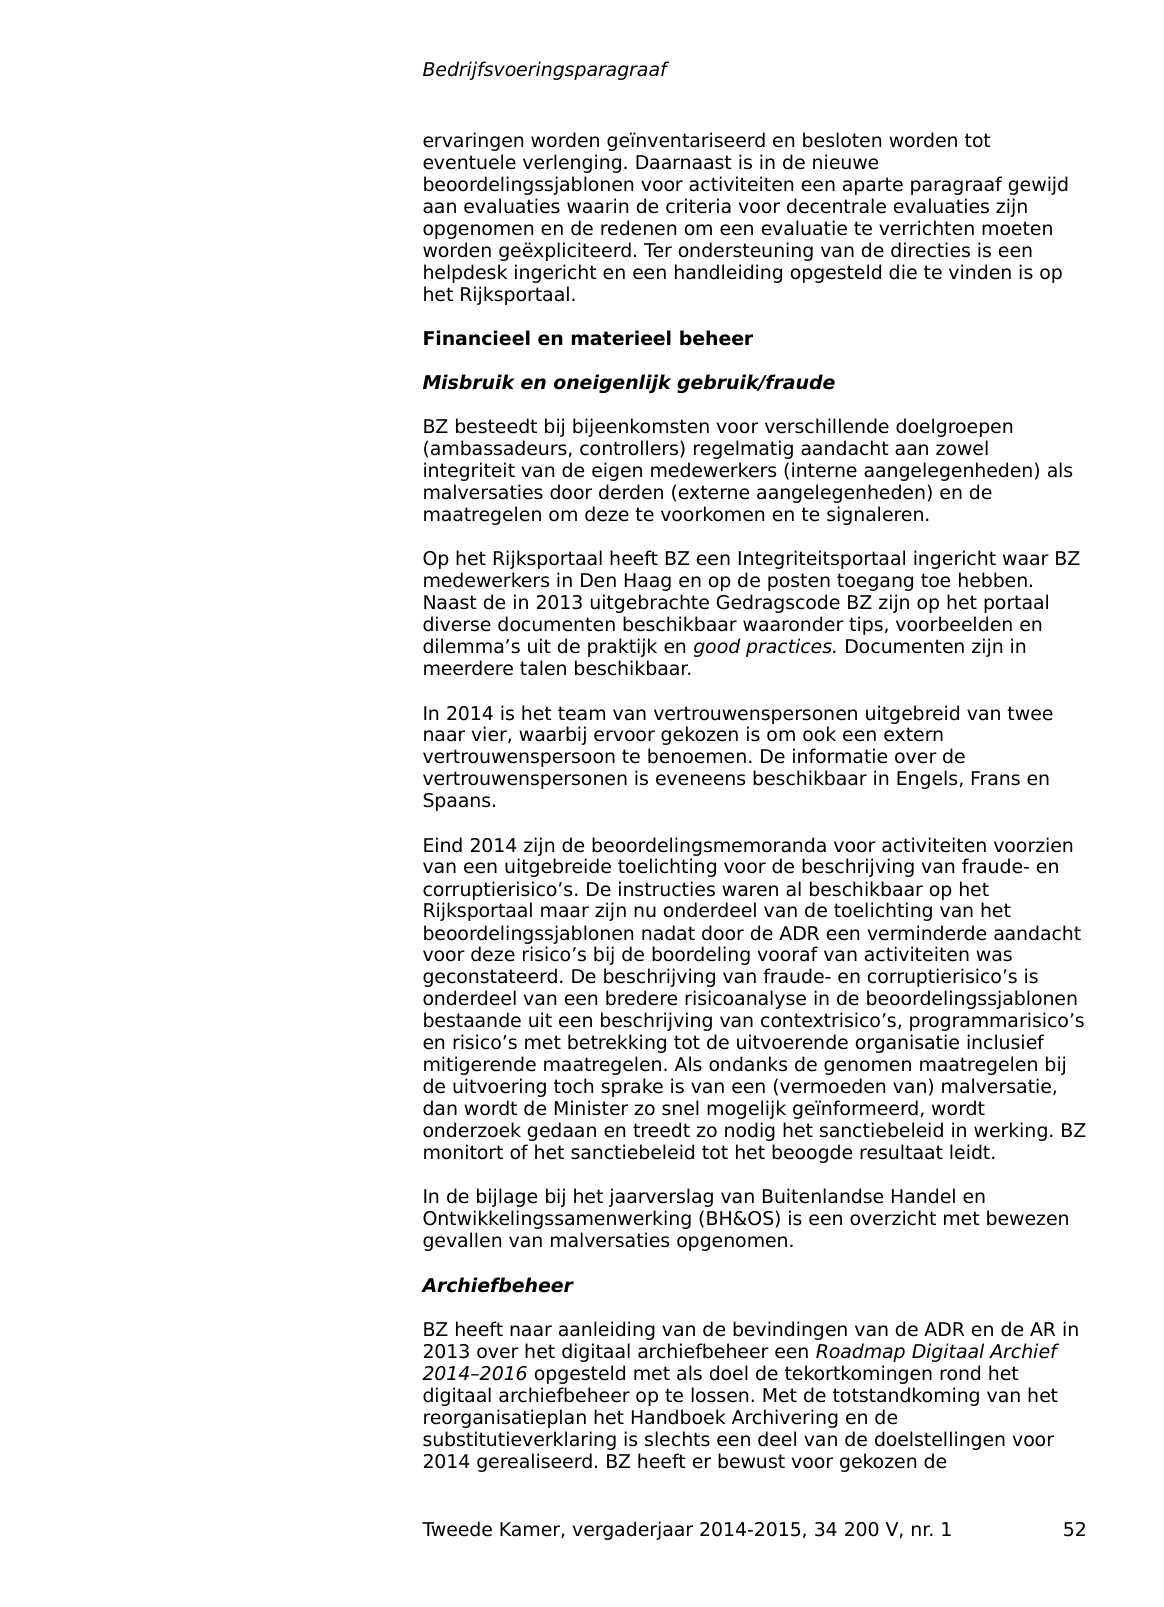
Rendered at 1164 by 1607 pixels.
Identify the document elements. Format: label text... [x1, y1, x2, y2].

subtitle Financieel en materieel beheer [422, 328, 1087, 350]
subtitle Archiefbeheer [422, 1274, 1087, 1296]
text BZ besteedt bij bijeenkomsten voor verschillende doelgroepen (ambassadeurs, controllers) regelmatig aandacht aan zowel integriteit van de eigen medewerkers (interne aangelegenheden) als malversaties door derden (externe aangelegenheden) en de maatregelen om deze te voorkomen en te signaleren. [422, 416, 1087, 526]
text In de bijlage bij het jaarverslag van Buitenlandse Handel en Ontwikkelingssamenwerking (BH&OS) is een overzicht met bewezen gevallen van malversaties opgenomen. [422, 1186, 1087, 1252]
text ervaringen worden geïnventariseerd en besloten worden tot eventuele verlenging. Daarnaast is in de nieuwe beoordelingssjablonen voor activiteiten een aparte paragraaf gewijd aan evaluaties waarin de criteria voor decentrale evaluaties zijn opgenomen en de redenen om een evaluatie te verrichten moeten worden geëxpliciteerd. Ter ondersteuning van de directies is een helpdesk ingericht en een handleiding opgesteld die te vinden is op het Rijksportaal. [422, 130, 1087, 306]
text BZ heeft naar aanleiding van de bevindingen van de ADR en de AR in 2013 over het digitaal archiefbeheer een Roadmap Digitaal Archief 2014–2016 opgesteld met als doel de tekortkomingen rond het digitaal archiefbeheer op te lossen. Met de totstandkoming van het reorganisatieplan het Handboek Archivering en de substitutieverklaring is slechts een deel van de doelstellingen voor 2014 gerealiseerd. BZ heeft er bewust voor gekozen de [422, 1319, 1087, 1472]
subtitle Misbruik en oneigenlijk gebruik/fraude [422, 372, 1087, 394]
text Op het Rijksportaal heeft BZ een Integriteitsportaal ingericht waar BZ medewerkers in Den Haag en op de posten toegang toe hebben. Naast de in 2013 uitgebrachte Gedragscode BZ zijn op het portaal diverse documenten beschikbaar waaronder tips, voorbeelden en dilemma’s uit de praktijk en good practices. Documenten zijn in meerdere talen beschikbaar. [422, 548, 1087, 680]
text Eind 2014 zijn de beoordelingsmemoranda voor activiteiten voorzien van een uitgebreide toelichting voor de beschrijving van fraude- en corruptierisico’s. De instructies waren al beschikbaar op het Rijksportaal maar zijn nu onderdeel van de toelichting van het beoordelingssjablonen nadat door de ADR een verminderde aandacht voor deze risico’s bij de boordeling vooraf van activiteiten was geconstateerd. De beschrijving van fraude- en corruptierisico’s is onderdeel van een bredere risicoanalyse in de beoordelingssjablonen bestaande uit een beschrijving van contextrisico’s, programmarisico’s en risico’s met betrekking tot de uitvoerende organisatie inclusief mitigerende maatregelen. Als ondanks de genomen maatregelen bij de uitvoering toch sprake is van een (vermoeden van) malversatie, dan wordt de Minister zo snel mogelijk geïnformeerd, wordt onderzoek gedaan en treedt zo nodig het sanctiebeleid in werking. BZ monitort of het sanctiebeleid tot het beoogde resultaat leidt. [422, 834, 1087, 1164]
text In 2014 is het team van vertrouwenspersonen uitgebreid van twee naar vier, waarbij ervoor gekozen is om ook een extern vertrouwenspersoon te benoemen. De informatie over de vertrouwenspersonen is eveneens beschikbaar in Engels, Frans en Spaans. [422, 702, 1087, 812]
